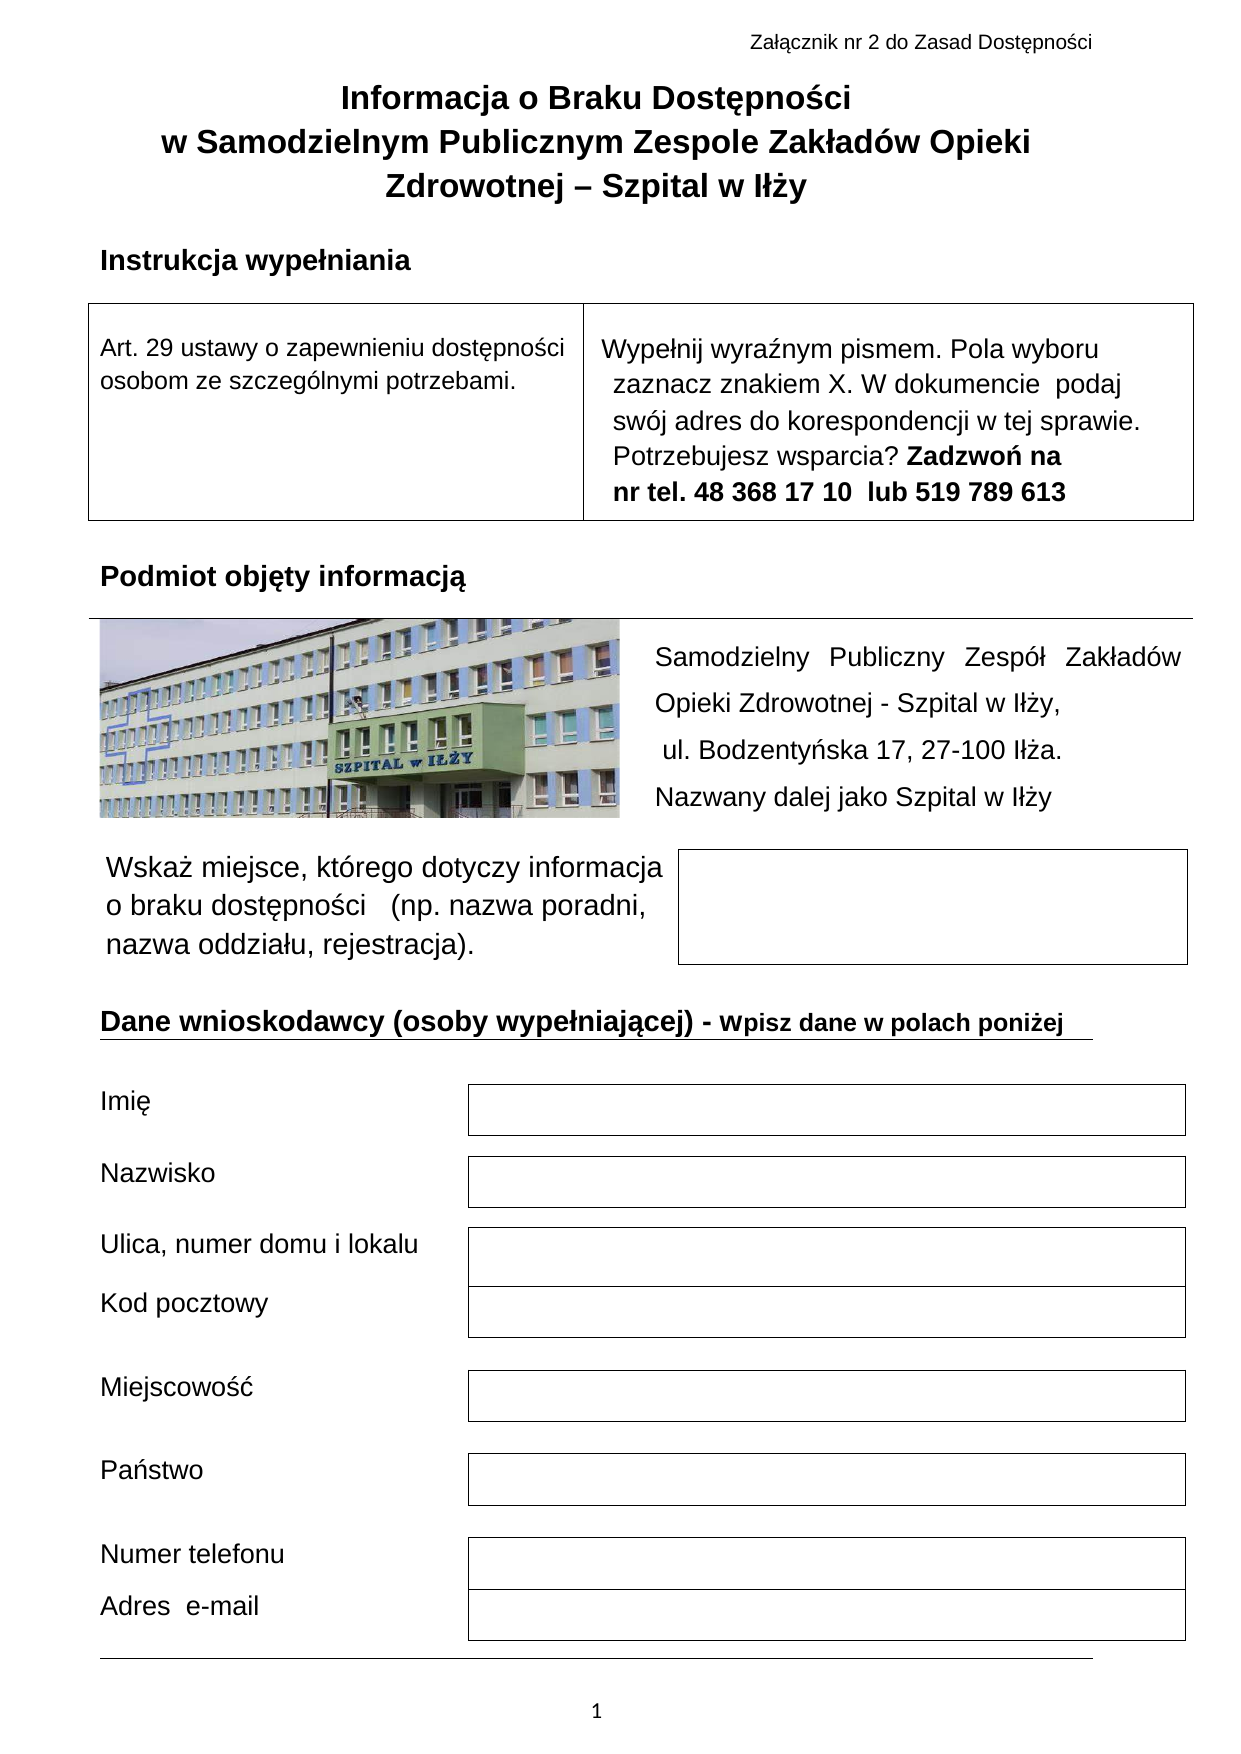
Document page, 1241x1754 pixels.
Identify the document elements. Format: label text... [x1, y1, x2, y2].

table_cell [89, 1207, 469, 1227]
table_cell [89, 849, 94, 964]
text w Samodzielnym Publicznym Zespole Zakładów Opieki Zdrowotnej – Szpital w Iłży [100, 122, 1093, 205]
table_cell Miejscowość [89, 1370, 468, 1421]
table_cell [679, 850, 1187, 964]
table_cell Numer telefonu [89, 1537, 468, 1588]
table_cell [469, 1338, 1185, 1369]
table_cell [89, 1337, 469, 1369]
table_cell Kod pocztowy [89, 1286, 468, 1337]
table_header Wypełnij wyraźnym pismem. Pola wyboru zaznacz znakiem X. W dokumencie podaj swój adres do korespondencji w tej sprawie. Potrzebujesz wsparcia? Zadzwoń na nr tel. 48 368 17 10 lub 519 789 613 [584, 304, 1193, 520]
table_header Samodzielny Publiczny Zespół Zakładów Opieki Zdrowotnej - Szpital w Iłży, ul. Bodzentyńska 17, 27-100 Iłża. Nazwany dalej jako Szpital w Iłży [643, 619, 1192, 849]
table_cell Ulica, numer domu i lokalu [89, 1227, 468, 1286]
text Podmiot objęty informacją [100, 559, 1093, 592]
table_cell [469, 1208, 1185, 1227]
table_header Art. 29 ustawy o zapewnieniu dostępności osobom ze szczególnymi potrzebami. [89, 304, 583, 520]
table_cell Adres e-mail [89, 1589, 468, 1640]
table_cell Państwo [89, 1453, 468, 1505]
table_cell [469, 1506, 1185, 1537]
table_cell [469, 1454, 1185, 1505]
table_cell [469, 1136, 1185, 1156]
table_cell [89, 1135, 469, 1156]
table_cell [469, 1422, 1185, 1453]
picture [99, 619, 620, 818]
table_cell [469, 1538, 1185, 1588]
table_cell Wskaż miejsce, którego dotyczy informacja o braku dostępności (np. nazwa poradni, nazwa oddziału, rejestracja). [94, 849, 678, 964]
table_header [631, 619, 643, 849]
table_cell [1188, 849, 1192, 964]
text Instrukcja wypełniania [100, 243, 1093, 277]
table_cell [469, 1590, 1185, 1640]
text Załącznik nr 2 do Zasad Dostępności [100, 29, 1093, 53]
table_cell [469, 1228, 1185, 1286]
table_header Imię [89, 1084, 468, 1135]
text Dane wnioskodawcy (osoby wypełniającej) - wpisz dane w polach poniżej [100, 1004, 1093, 1039]
table_header [469, 1085, 1185, 1135]
text Informacja o Braku Dostępności [100, 78, 1093, 116]
table_cell [469, 1157, 1185, 1207]
table_cell Nazwisko [89, 1156, 468, 1207]
table_cell [469, 1371, 1185, 1421]
table_cell [89, 1505, 469, 1537]
table_cell [89, 1421, 469, 1453]
table_cell [469, 1287, 1185, 1337]
table_header [89, 619, 631, 849]
